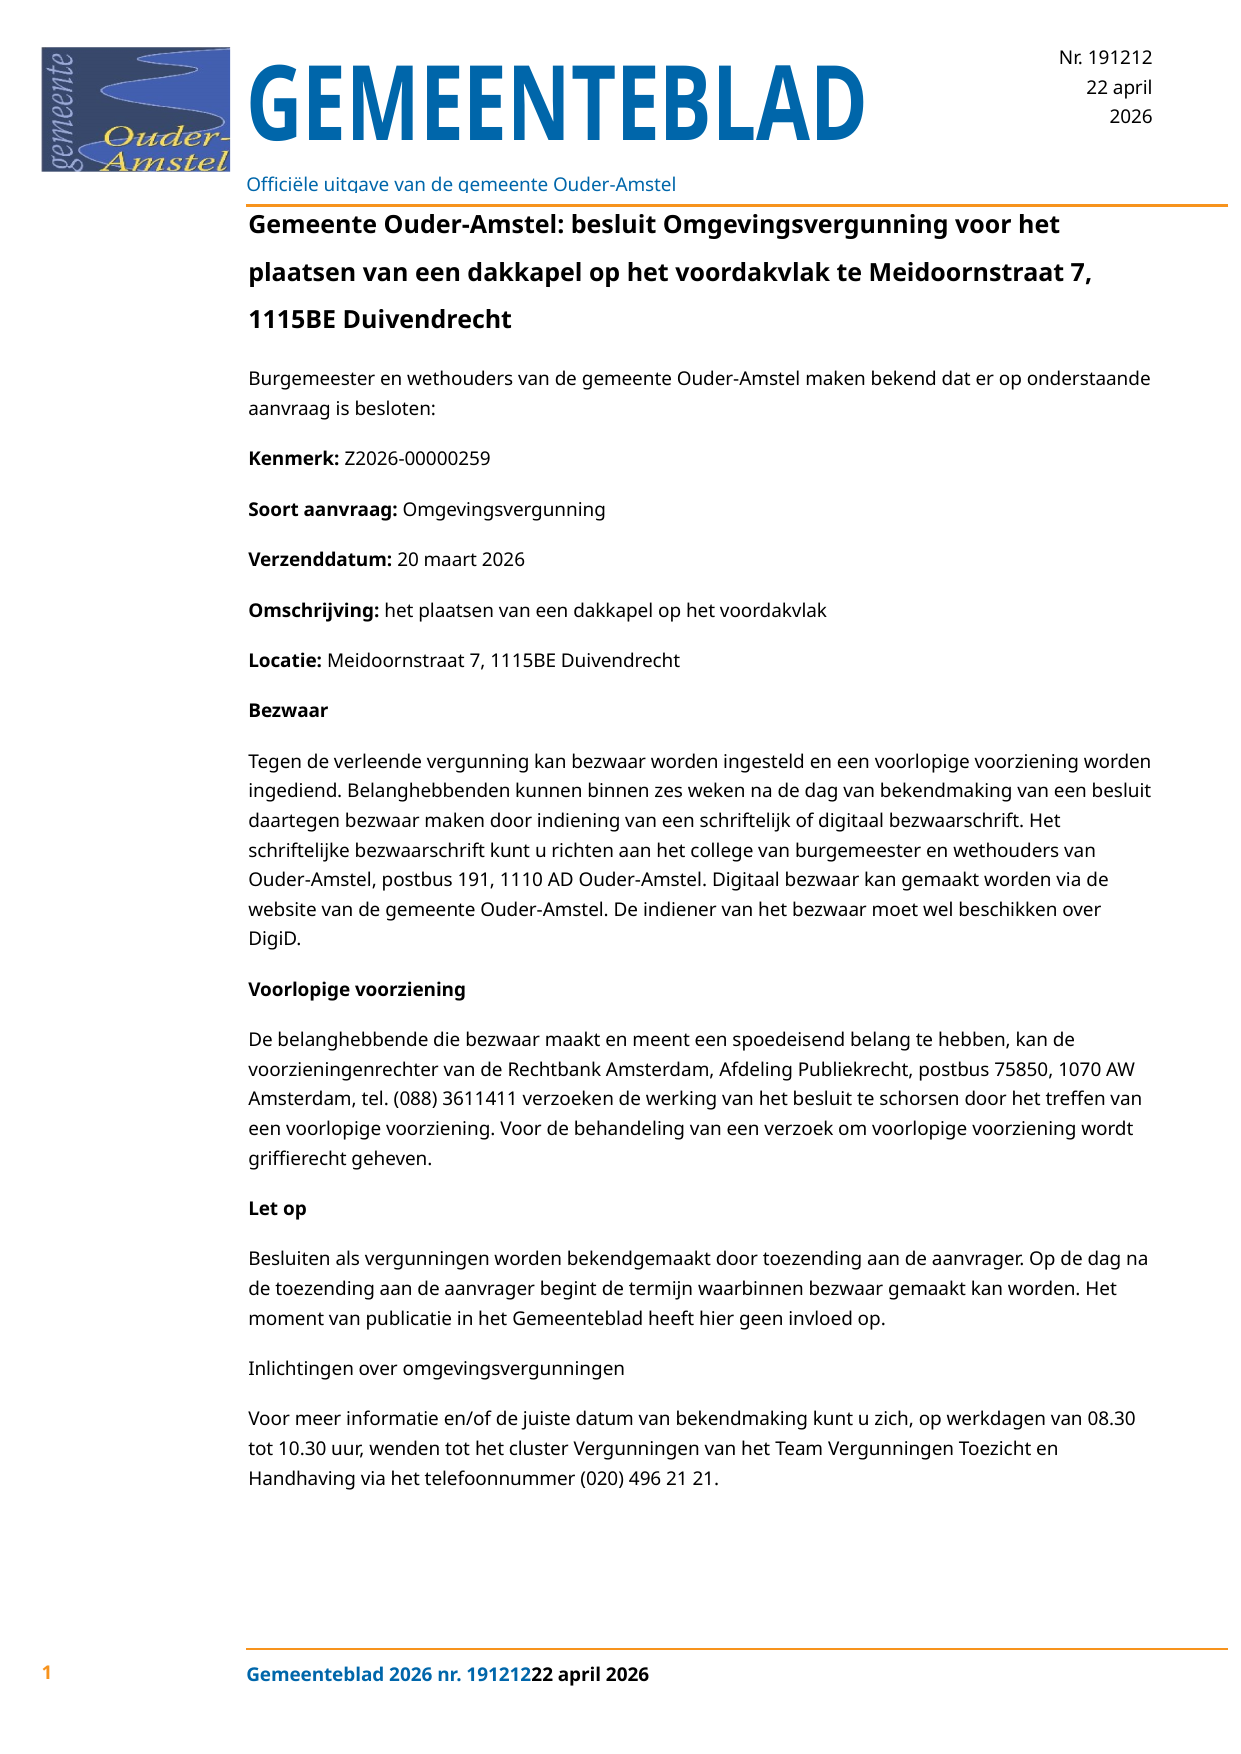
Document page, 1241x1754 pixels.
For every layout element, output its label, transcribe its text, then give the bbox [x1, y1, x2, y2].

text Gemeente Ouder-Amstel: besluit Omgevingsvergunning voor het plaatsen van een dakkapel op het voordakvlak te Meidoornstraat 7, 1115BE Duivendrecht [248, 207, 1152, 336]
text Locatie: Meidoornstraat 7, 1115BE Duivendrecht [248, 647, 1152, 673]
text De belanghebbende die bezwaar maakt en meent een spoedeisend belang te hebben, kan de voorzieningenrechter van de Rechtbank Amsterdam, Afdeling Publiekrecht, postbus 75850, 1070 AW Amsterdam, tel. (088) 3611411 verzoeken de werking van het besluit te schorsen door het treffen van een voorlopige voorziening. Voor de behandeling van een verzoek om voorlopige voorziening wordt griffierecht geheven. [248, 1026, 1152, 1170]
text Voor meer informatie en/of de juiste datum van bekendmaking kunt u zich, op werkdagen van 08.30 tot 10.30 uur, wenden tot het cluster Vergunningen van het Team Vergunningen Toezicht en Handhaving via het telefoonnummer (020) 496 21 21. [248, 1406, 1152, 1490]
text Bezwaar [248, 698, 1152, 723]
text Omschrijving: het plaatsen van een dakkapel op het voordakvlak [248, 597, 1152, 622]
text Let op [248, 1195, 1152, 1221]
text Voorlopige voorziening [248, 976, 1152, 1002]
text Besluiten als vergunningen worden bekendgemaakt door toezending aan de aanvrager. Op de dag na de toezending aan de aanvrager begint de termijn waarbinnen bezwaar gemaakt kan worden. Het moment van publicatie in het Gemeenteblad heeft hier geen invloed op. [248, 1246, 1152, 1330]
text Tegen de verleende vergunning kan bezwaar worden ingesteld en een voorlopige voorziening worden ingediend. Belanghebbenden kunnen binnen zes weken na de dag van bekendmaking van een besluit daartegen bezwaar maken door indiening van een schriftelijk of digitaal bezwaarschrift. Het schriftelijke bezwaarschrift kunt u richten aan het college van burgemeester en wethouders van Ouder-Amstel, postbus 191, 1110 AD Ouder-Amstel. Digitaal bezwaar kan gemaakt worden via de website van de gemeente Ouder-Amstel. De indiener van het bezwaar moet wel beschikken over DigiD. [248, 748, 1152, 951]
text Kenmerk: Z2026-00000259 [248, 446, 1152, 471]
text Inlichtingen over omgevingsvergunningen [248, 1355, 1152, 1381]
text Soort aanvraag: Omgevingsvergunning [248, 496, 1152, 522]
picture [41, 47, 231, 172]
text Burgemeester en wethouders van de gemeente Ouder-Amstel maken bekend dat er op onderstaande aanvraag is besloten: [248, 366, 1152, 421]
text Verzenddatum: 20 maart 2026 [248, 546, 1152, 572]
